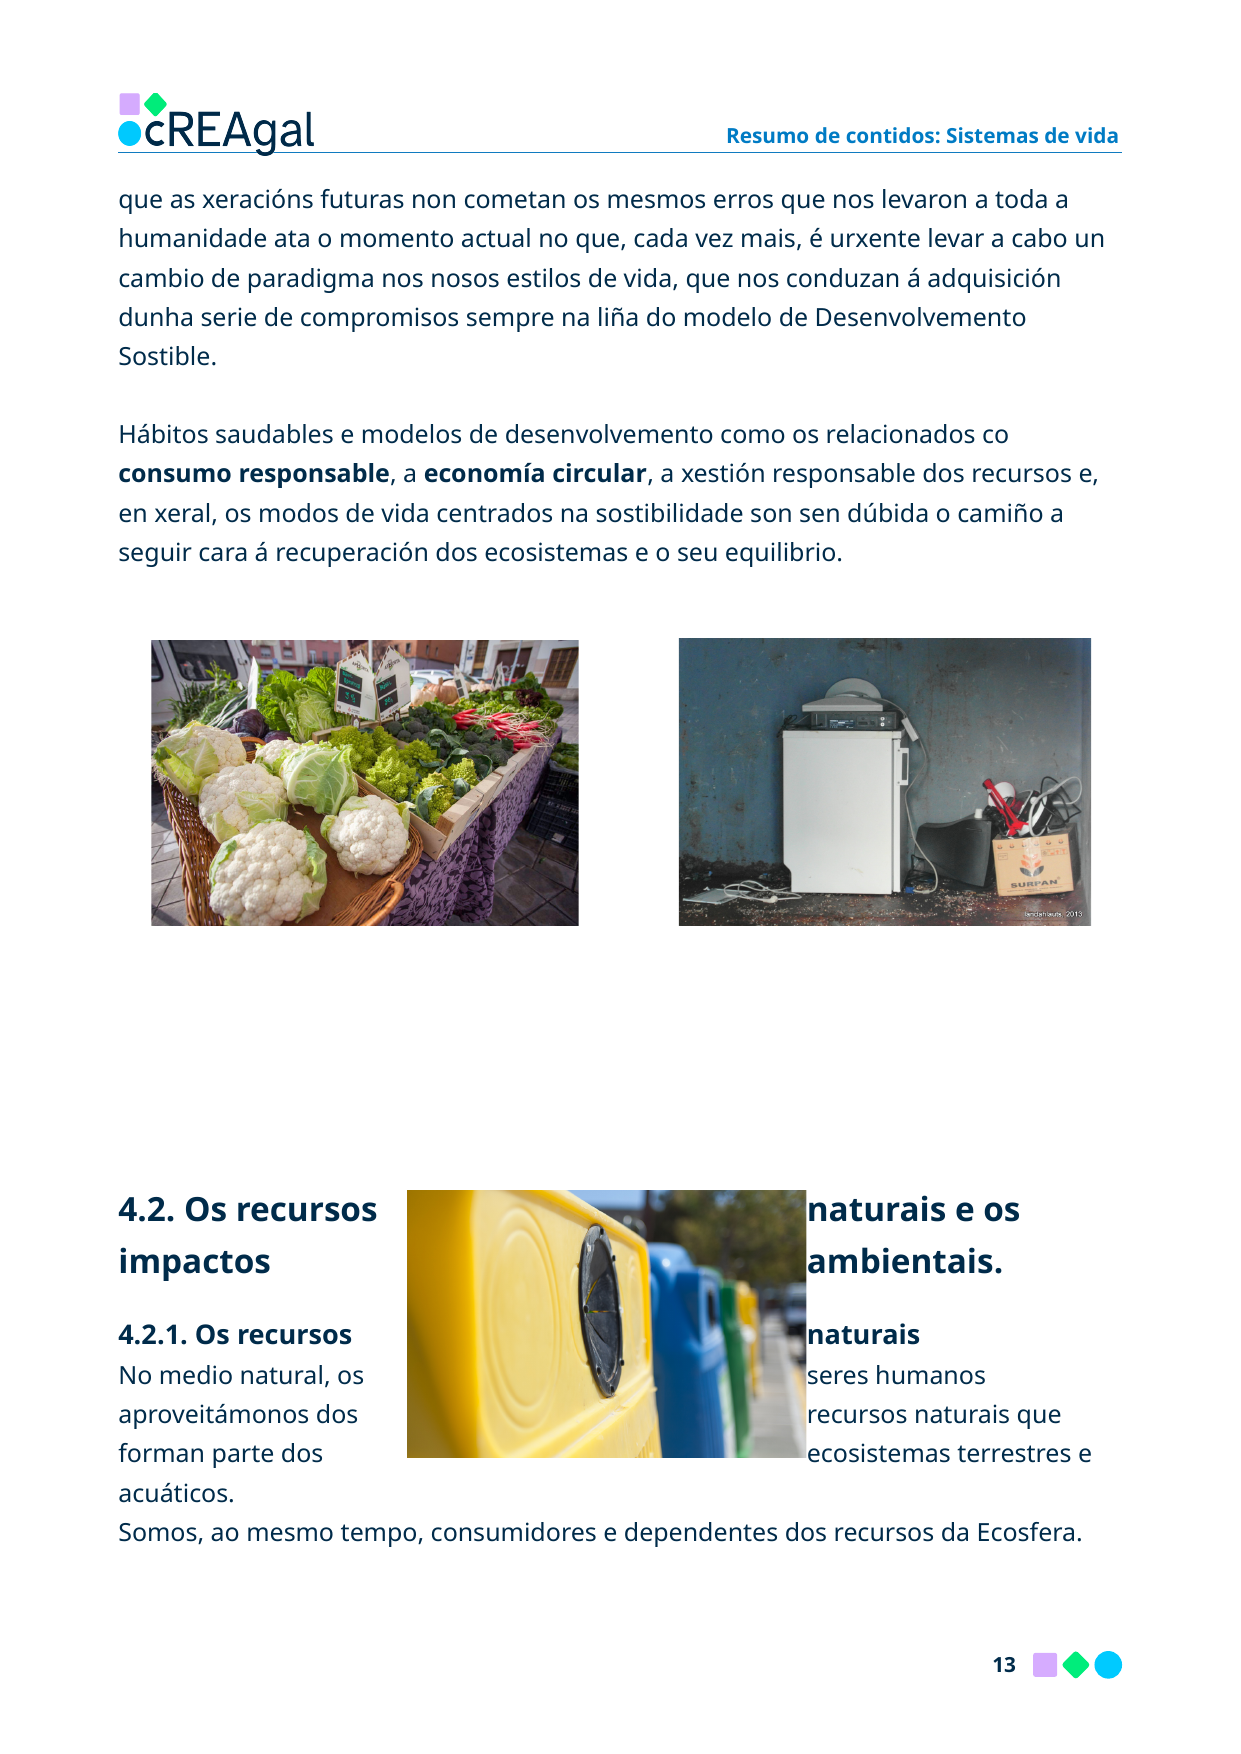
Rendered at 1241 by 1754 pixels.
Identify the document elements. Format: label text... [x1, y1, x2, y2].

text naturais [807, 1315, 1122, 1352]
picture [118, 93, 314, 156]
picture [151, 640, 579, 926]
text que as xeracións futuras non cometan os mesmos erros que nos levaron a toda a humanidade ata o momento actual no que, cada vez mais, é urxente levar a cabo un cambio de paradigma nos nosos estilos de vida, que nos conduzan á adquisición dunha serie de compromisos sempre na liña do modelo de Desenvolvemento Sostible. [118, 182, 1122, 373]
picture [407, 1190, 807, 1458]
text Hábitos saudables e modelos de desenvolvemento como os relacionados co consumo responsable, a economía circular, a xestión responsable dos recursos e, en xeral, os modos de vida centrados na sostibilidade son sen dúbida o camiño a seguir cara á recuperación dos ecosistemas e o seu equilibrio. [118, 417, 1122, 568]
text 4.2.1. Os recursos [118, 1315, 407, 1352]
text No medio natural, os seres humanos aproveitámonos dos recursos naturais que forman parte dos ecosistemas terrestres e acuáticos. [118, 1358, 1122, 1509]
picture [678, 638, 1092, 926]
subtitle 4.2. Os recursos naturais e os impactos ambientais. [118, 1186, 1122, 1284]
text Somos, ao mesmo tempo, consumidores e dependentes dos recursos da Ecosfera. [118, 1514, 1122, 1548]
